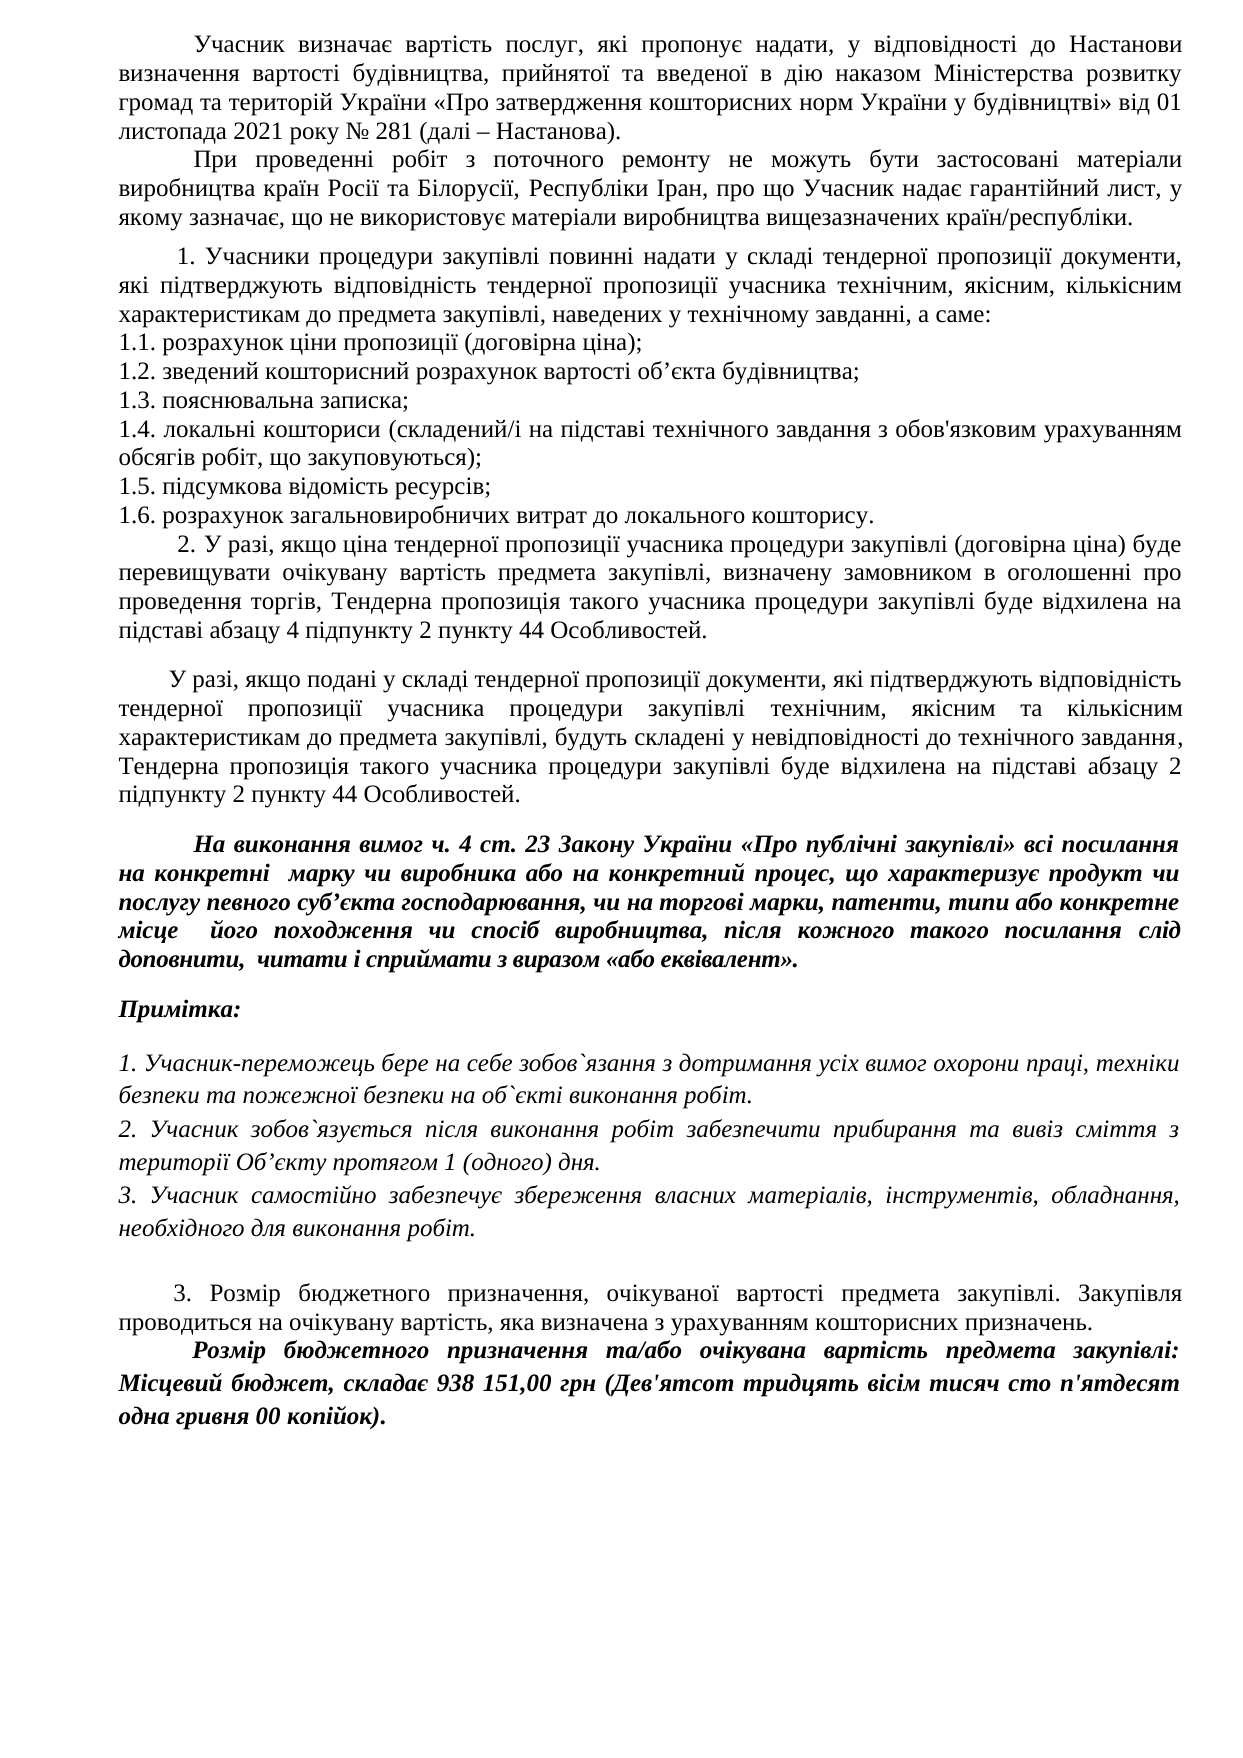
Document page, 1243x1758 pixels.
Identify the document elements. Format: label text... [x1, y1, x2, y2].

text Примітка: [118, 994, 1183, 1022]
text 1.2. зведений кошторисний розрахунок вартості об’єкта будівництва; [118, 356, 1183, 385]
text На виконання вимог ч. 4 ст. 23 Закону України «Про публічні закупівлі» всі посилання на конкретні марку чи виробника або на конкретний процес, що характеризує продукт чи послугу певного суб’єкта господарювання, чи на торгові марки, патенти, типи або конкретне місце його походження чи спосіб виробництва, після кожного такого посилання слід доповнити, читати і сприймати з виразом «або еквівалент». [118, 829, 1183, 973]
list 1.6. розрахунок загальновиробничих витрат до локального кошторису. [118, 500, 1183, 529]
text 2. Учасник зобов`язується після виконання робіт забезпечити прибирання та вивіз сміття з території Об’єкту протягом 1 (одного) дня. [118, 1114, 1183, 1175]
text Розмір бюджетного призначення та/або очікувана вартість предмета закупівлі: Місцевий бюджет, складає 938 151,00 грн (Дев'ятсот тридцять вісім тисяч сто п'ятдесят одна гривня 00 копійок). [118, 1335, 1183, 1430]
text 1. Учасник-переможець бере на себе зобов`язання з дотримання усіх вимог охорони праці, техніки безпеки та пожежної безпеки на об`єкті виконання робіт. [118, 1048, 1183, 1109]
list 1.5. підсумкова відомість ресурсів; [118, 471, 1183, 500]
text Учасник визначає вартість послуг, які пропонує надати, у відповідності до Настанови визначення вартості будівництва, прийнятої та введеної в дію наказом Міністерства розвитку громад та територій України «Про затвердження кошторисних норм України у будівництві» від 01 листопада 2021 року № 281 (далі – Настанова). [118, 29, 1183, 144]
text 1.4. локальні кошториси (складений/і на підставі технічного завдання з обов'язковим урахуванням обсягів робіт, що закуповуються); [118, 414, 1183, 471]
text 1.3. пояснювальна записка; [118, 385, 1183, 414]
text 3. Учасник самостійно забезпечує збереження власних матеріалів, інструментів, обладнання, необхідного для виконання робіт. [118, 1180, 1183, 1241]
text 1. Учасники процедури закупівлі повинні надати у складі тендерної пропозиції документи, які підтверджують відповідність тендерної пропозиції учасника технічним, якісним, кількісним характеристикам до предмета закупівлі, наведених у технічному завданні, а саме: [118, 241, 1183, 327]
text У разі, якщо подані у складі тендерної пропозиції документи, які підтверджують відповідність тендерної пропозиції учасника процедури закупівлі технічним, якісним та кількісним характеристикам до предмета закупівлі, будуть складені у невідповідності до технічного завдання, Тендерна пропозиція такого учасника процедури закупівлі буде відхилена на підставі абзацу 2 підпункту 2 пункту 44 Особливостей. [118, 664, 1183, 808]
text 3. Розмір бюджетного призначення, очікуваної вартості предмета закупівлі. Закупівля проводиться на очікувану вартість, яка визначена з урахуванням кошторисних призначень. [118, 1278, 1183, 1335]
text При проведенні робіт з поточного ремонту не можуть бути застосовані матеріали виробництва країн Росії та Білорусії, Республіки Іран, про що Учасник надає гарантійний лист, у якому зазначає, що не використовує матеріали виробництва вищезазначених країн/республіки. [118, 144, 1183, 231]
text 1.1. розрахунок ціни пропозиції (договірна ціна); [118, 327, 1183, 356]
text 2. У разі, якщо ціна тендерної пропозиції учасника процедури закупівлі (договірна ціна) буде перевищувати очікувану вартість предмета закупівлі, визначену замовником в оголошенні про проведення торгів, Тендерна пропозиція такого учасника процедури закупівлі буде відхилена на підставі абзацу 4 підпункту 2 пункту 44 Особливостей. [118, 529, 1183, 644]
